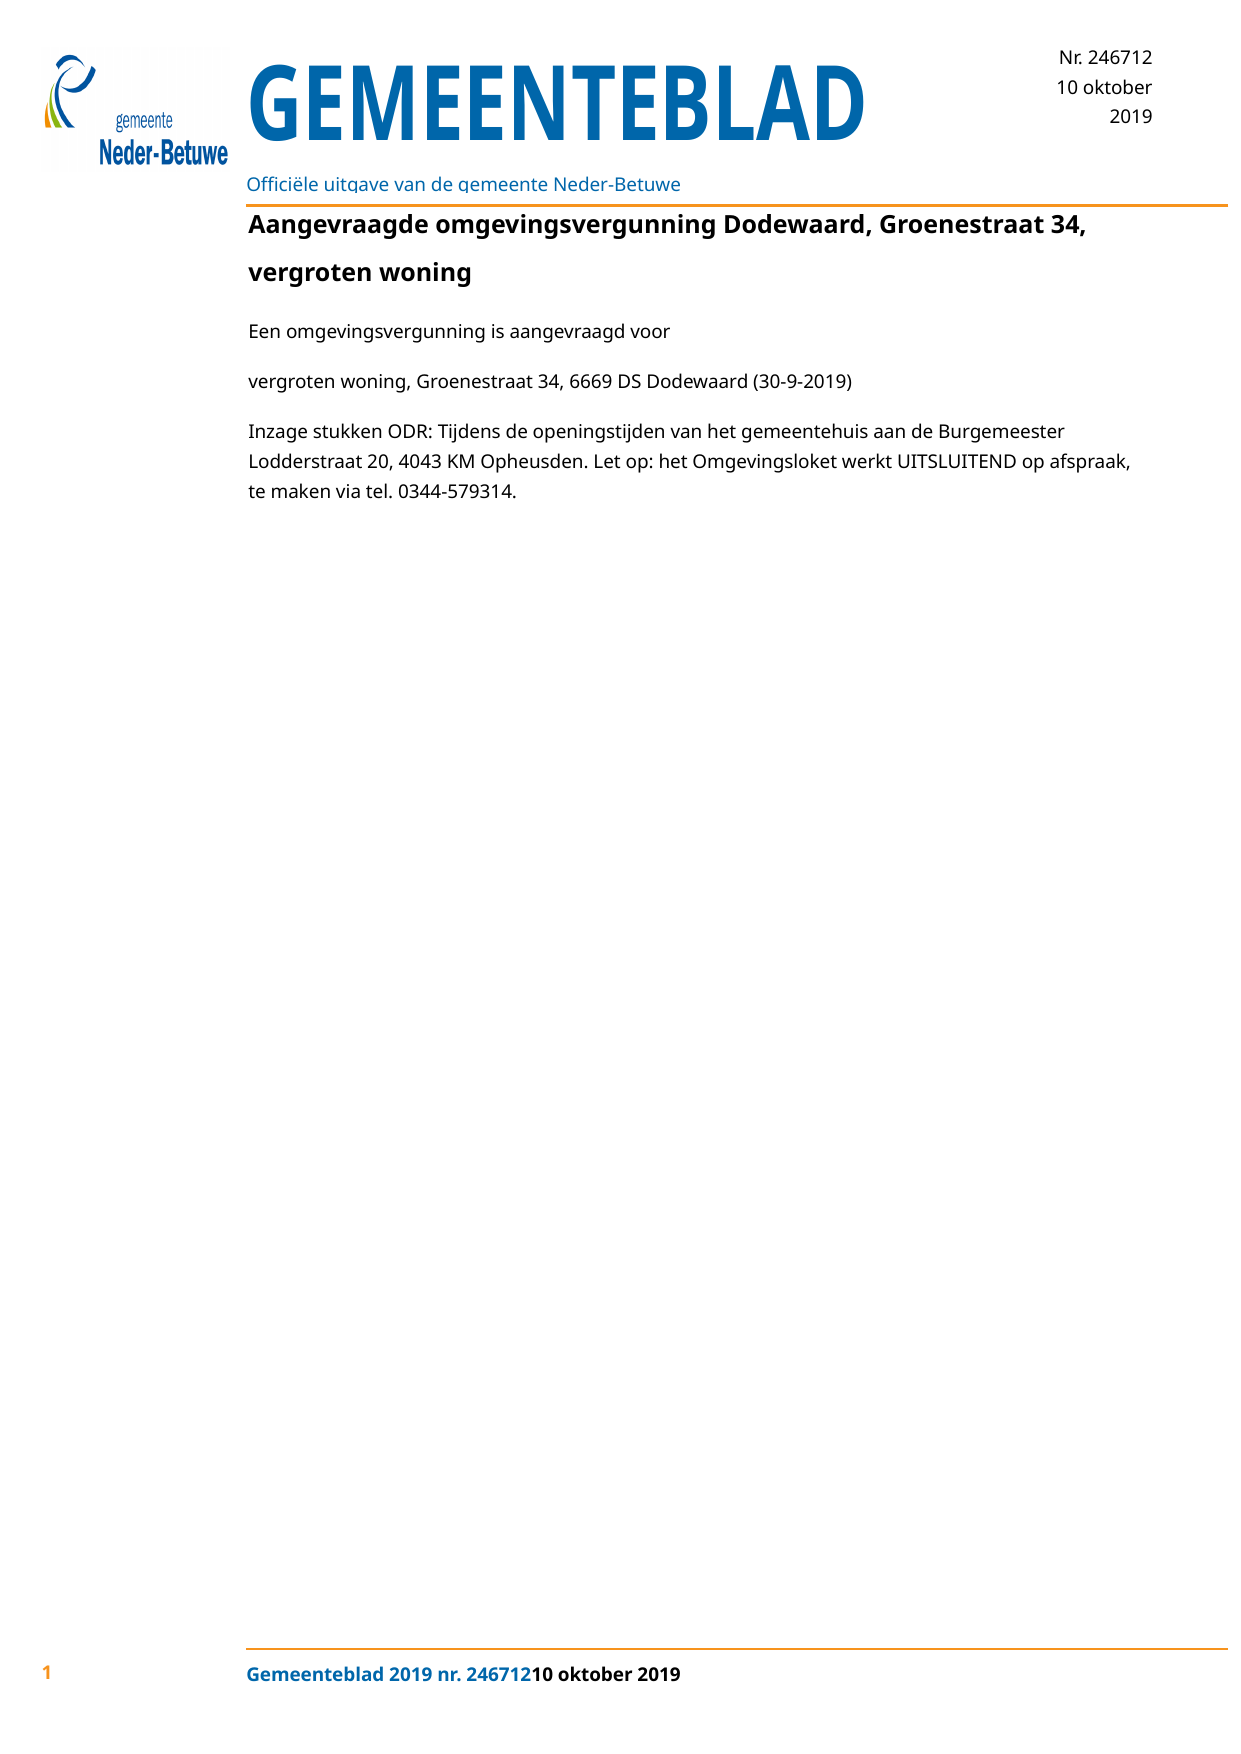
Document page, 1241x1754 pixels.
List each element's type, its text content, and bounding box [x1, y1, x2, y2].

text Aangevraagde omgevingsvergunning Dodewaard, Groenestraat 34, vergroten woning [248, 207, 1152, 288]
text vergroten woning, Groenestraat 34, 6669 DS Dodewaard (30-9-2019) [248, 368, 1152, 394]
text Een omgevingsvergunning is aangevraagd voor [248, 318, 1152, 344]
picture [41, 47, 231, 172]
text Inzage stukken ODR: Tijdens de openingstijden van het gemeentehuis aan de Burgemeester Lodderstraat 20, 4043 KM Opheusden. Let op: het Omgevingsloket werkt UITSLUITEND op afspraak, te maken via tel. 0344-579314. [248, 419, 1152, 504]
